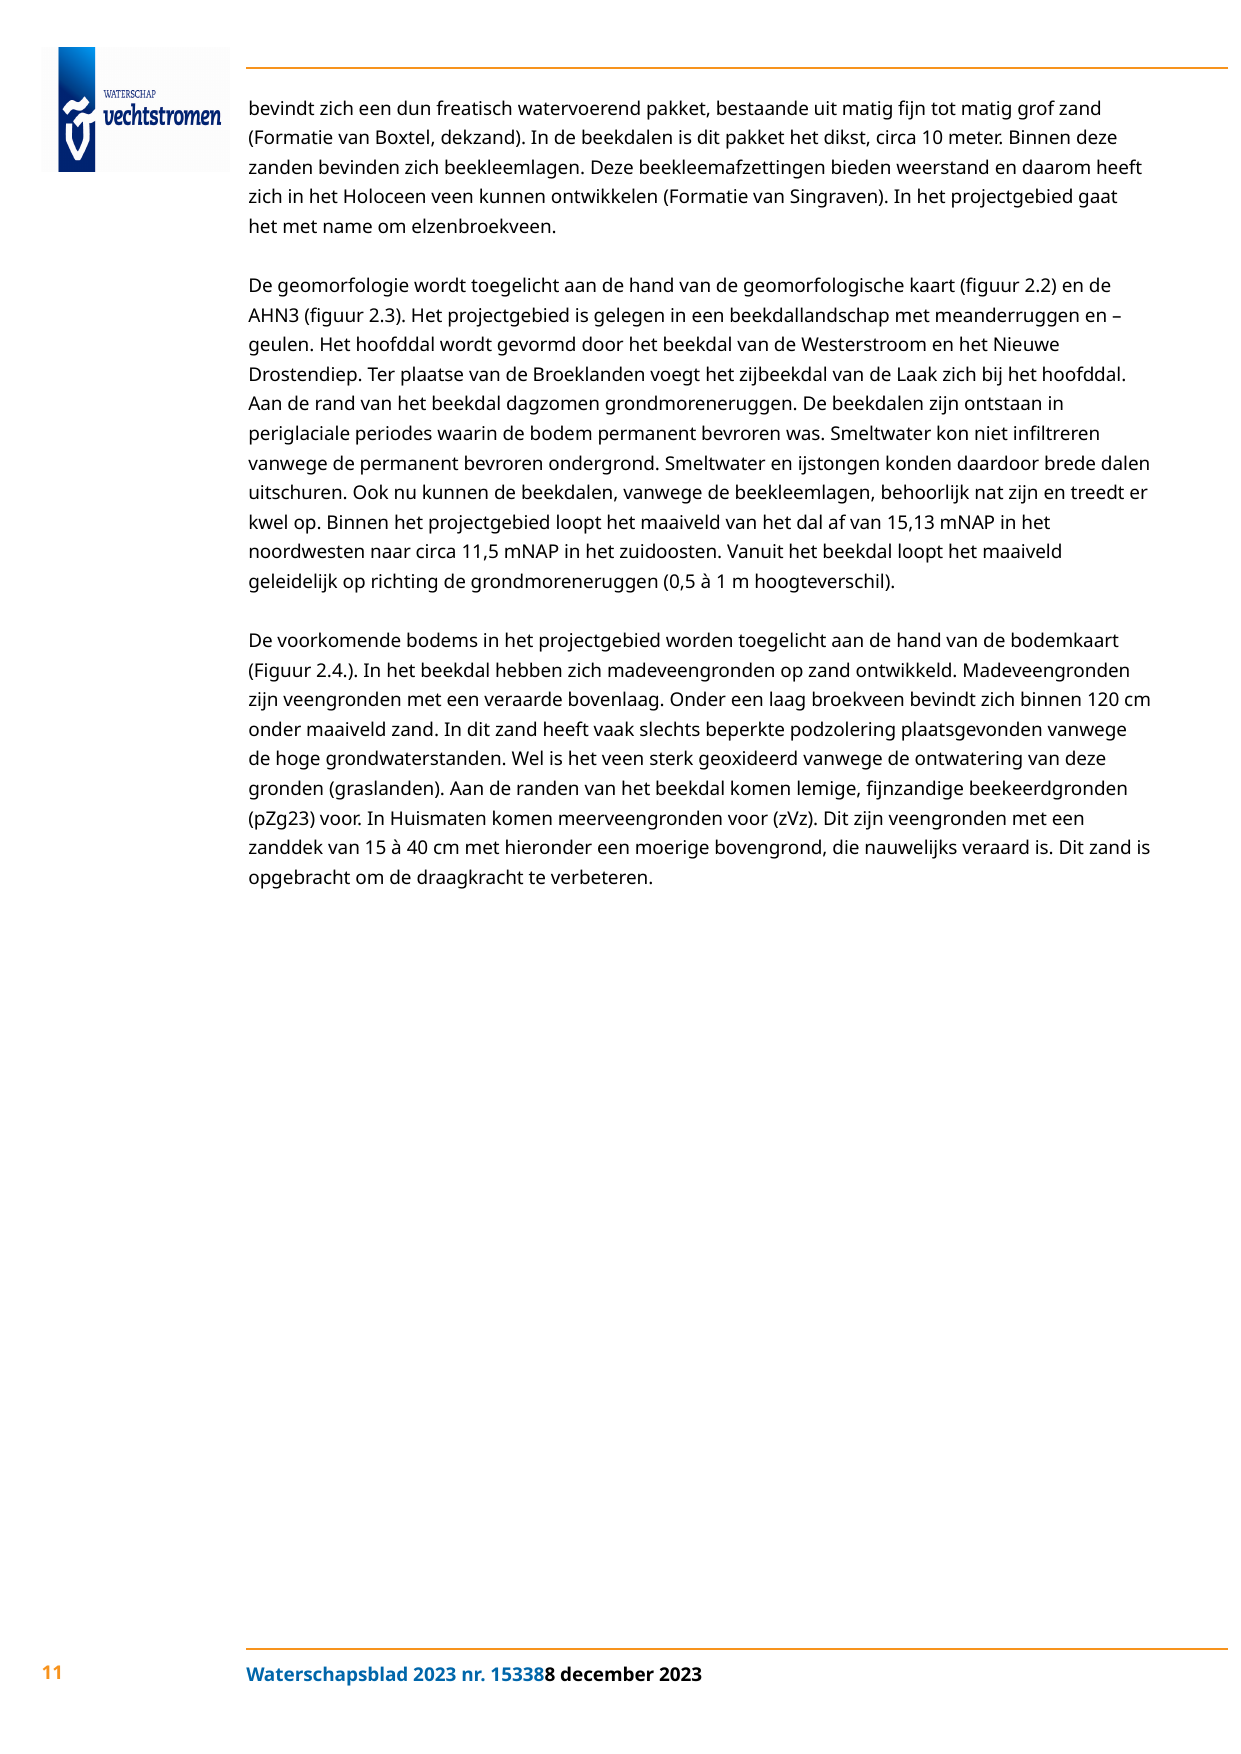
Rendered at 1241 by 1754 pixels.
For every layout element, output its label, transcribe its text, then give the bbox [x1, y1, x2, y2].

picture [41, 47, 231, 172]
text De geomorfologie wordt toegelicht aan de hand van de geomorfologische kaart (figuur 2.2) en de AHN3 (figuur 2.3). Het projectgebied is gelegen in een beekdallandschap met meanderruggen en – geulen. Het hoofddal wordt gevormd door het beekdal van de Westerstroom en het Nieuwe Drostendiep. Ter plaatse van de Broeklanden voegt het zijbeekdal van de Laak zich bij het hoofddal. Aan de rand van het beekdal dagzomen grondmoreneruggen. De beekdalen zijn ontstaan in periglaciale periodes waarin de bodem permanent bevroren was. Smeltwater kon niet infiltreren vanwege de permanent bevroren ondergrond. Smeltwater en ijstongen konden daardoor brede dalen uitschuren. Ook nu kunnen de beekdalen, vanwege de beekleemlagen, behoorlijk nat zijn en treedt er kwel op. Binnen het projectgebied loopt het maaiveld van het dal af van 15,13 mNAP in het noordwesten naar circa 11,5 mNAP in het zuidoosten. Vanuit het beekdal loopt het maaiveld geleidelijk op richting de grondmoreneruggen (0,5 à 1 m hoogteverschil). [248, 272, 1152, 594]
text De voorkomende bodems in het projectgebied worden toegelicht aan de hand van de bodemkaart (Figuur 2.4.). In het beekdal hebben zich madeveengronden op zand ontwikkeld. Madeveengronden zijn veengronden met een veraarde bovenlaag. Onder een laag broekveen bevindt zich binnen 120 cm onder maaiveld zand. In dit zand heeft vaak slechts beperkte podzolering plaatsgevonden vanwege de hoge grondwaterstanden. Wel is het veen sterk geoxideerd vanwege de ontwatering van deze gronden (graslanden). Aan de randen van het beekdal komen lemige, fijnzandige beekeerdgronden (pZg23) voor. In Huismaten komen meerveengronden voor (zVz). Dit zijn veengronden met een zanddek van 15 à 40 cm met hieronder een moerige bovengrond, die nauwelijks veraard is. Dit zand is opgebracht om de draagkracht te verbeteren. [248, 627, 1152, 890]
text bevindt zich een dun freatisch watervoerend pakket, bestaande uit matig fijn tot matig grof zand (Formatie van Boxtel, dekzand). In de beekdalen is dit pakket het dikst, circa 10 meter. Binnen deze zanden bevinden zich beekleemlagen. Deze beekleemafzettingen bieden weerstand en daarom heeft zich in het Holoceen veen kunnen ontwikkelen (Formatie van Singraven). In het projectgebied gaat het met name om elzenbroekveen. [248, 95, 1152, 239]
